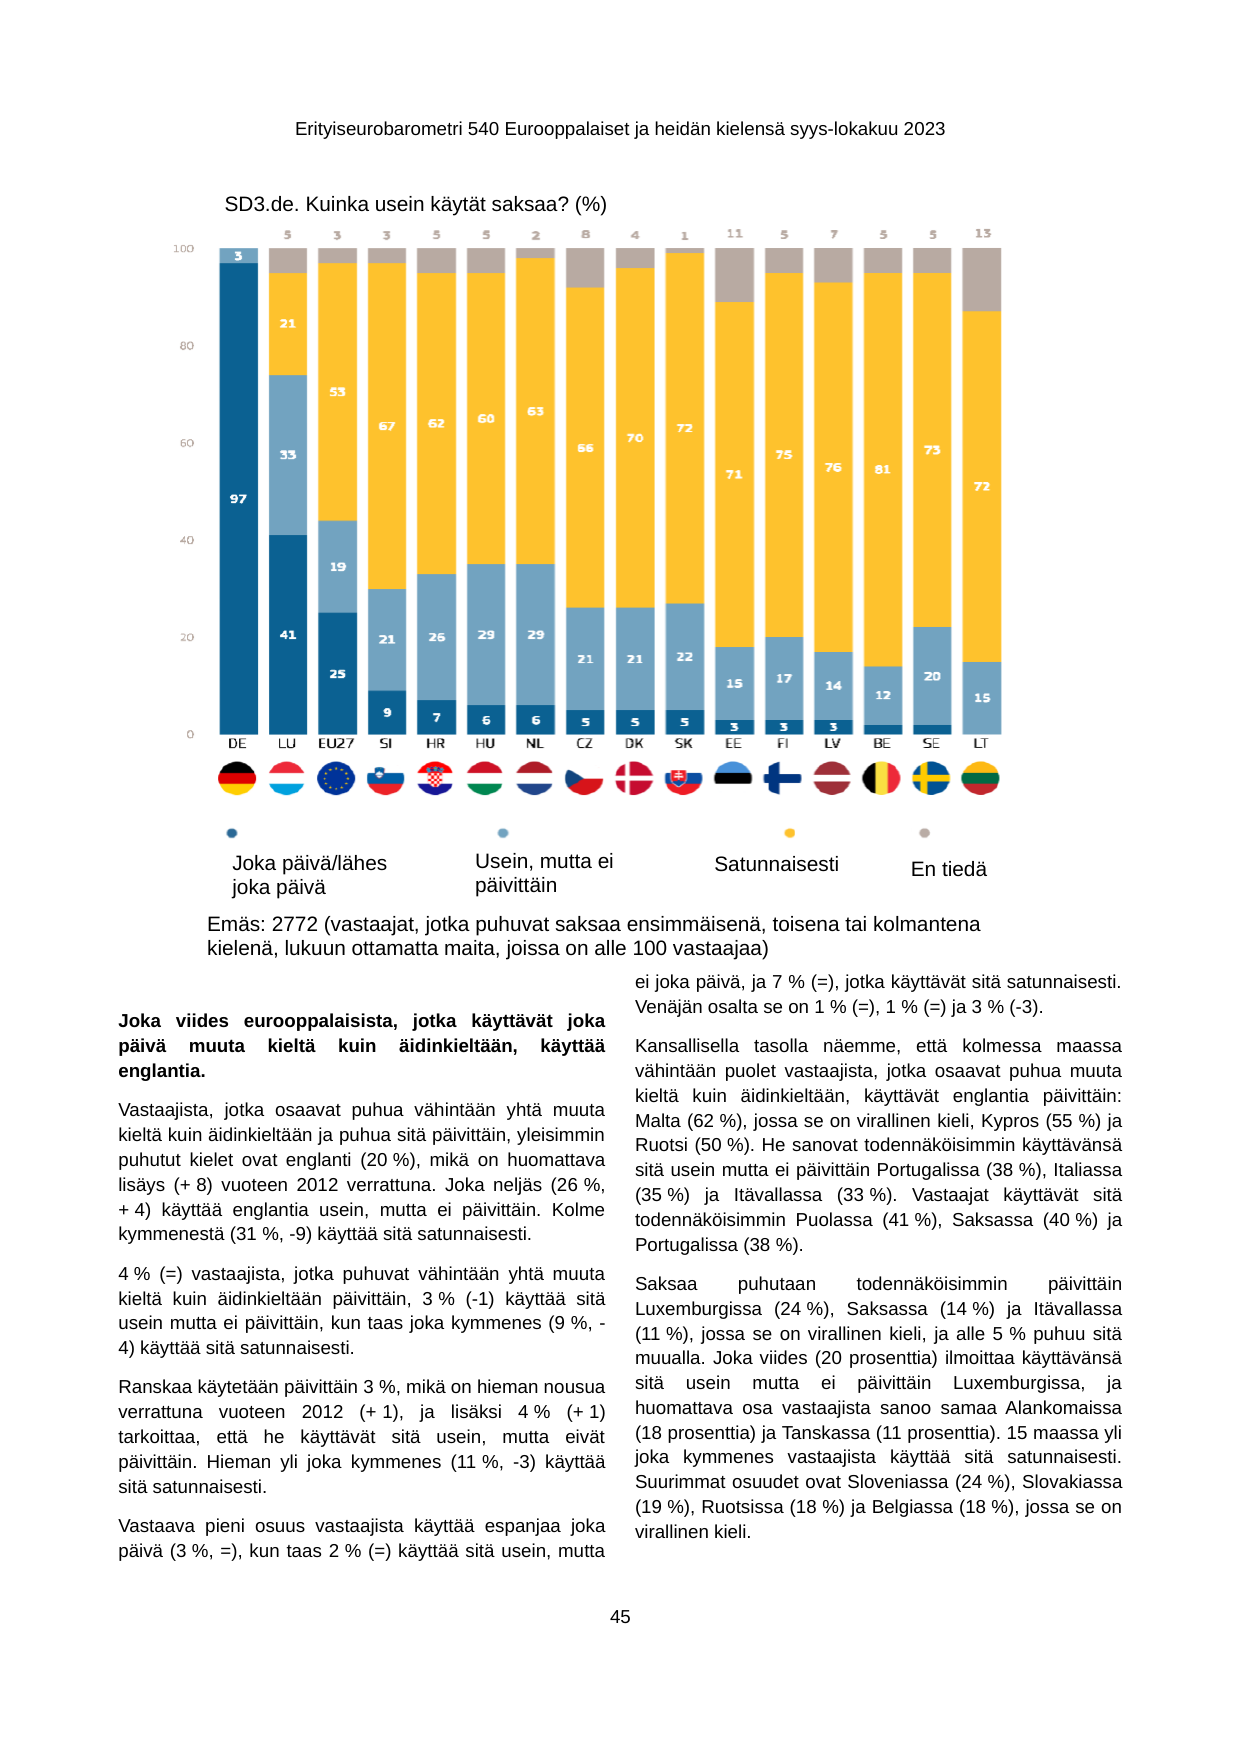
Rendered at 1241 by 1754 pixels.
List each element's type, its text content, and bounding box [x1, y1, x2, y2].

picture [217, 818, 933, 842]
text 4 % (=) vastaajista, jotka puhuvat vähintään yhtä muuta kieltä kuin äidinkieltään päivittäin, 3 % (-1) käyttää sitä usein mutta ei päivittäin, kun taas joka kymmenes (9 %, -4) käyttää sitä satunnaisesti. [118, 1262, 605, 1358]
text Vastaajista, jotka osaavat puhua vähintään yhtä muuta kieltä kuin äidinkieltään ja puhua sitä päivittäin, yleisimmin puhutut kielet ovat englanti (20 %), mikä on huomattava lisäys (+ 8) vuoteen 2012 verrattuna. Joka neljäs (26 %, + 4) käyttää englantia usein, mutta ei päivittäin. Kolme kymmenestä (31 %, -9) käyttää sitä satunnaisesti. [118, 1099, 605, 1245]
text Vastaava pieni osuus vastaajista käyttää espanjaa joka päivä (3 %, =), kun taas 2 % (=) käyttää sitä usein, mutta ei joka päivä, ja 7 % (=), jotka käyttävät sitä satunnaisesti. Venäjän osalta se on 1 % (=), 1 % (=) ja 3 % (-3). [118, 1515, 605, 1561]
text Vastaava pieni osuus vastaajista käyttää espanjaa joka päivä (3 %, =), kun taas 2 % (=) käyttää sitä usein, mutta ei joka päivä, ja 7 % (=), jotka käyttävät sitä satunnaisesti. Venäjän osalta se on 1 % (=), 1 % (=) ja 3 % (-3). [635, 177, 1122, 1017]
text Kansallisella tasolla näemme, että kolmessa maassa vähintään puolet vastaajista, jotka osaavat puhua muuta kieltä kuin äidinkieltään, käyttävät englantia päivittäin: Malta (62 %), jossa se on virallinen kieli, Kypros (55 %) ja Ruotsi (50 %). He sanovat todennäköisimmin käyttävänsä sitä usein mutta ei päivittäin Portugalissa (38 %), Italiassa (35 %) ja Itävallassa (33 %). Vastaajat käyttävät sitä todennäköisimmin Puolassa (41 %), Saksassa (40 %) ja Portugalissa (38 %). [635, 1035, 1122, 1255]
text Ranskaa käytetään päivittäin 3 %, mikä on hieman nousua verrattuna vuoteen 2012 (+ 1), ja lisäksi 4 % (+ 1) tarkoittaa, että he käyttävät sitä usein, mutta eivät päivittäin. Hieman yli joka kymmenes (11 %, -3) käyttää sitä satunnaisesti. [118, 1376, 605, 1497]
text Saksaa puhutaan todennäköisimmin päivittäin Luxemburgissa (24 %), Saksassa (14 %) ja Itävallassa (11 %), jossa se on virallinen kieli, ja alle 5 % puhuu sitä muualla. Joka viides (20 prosenttia) ilmoittaa käyttävänsä sitä usein mutta ei päivittäin Luxemburgissa, ja huomattava osa vastaajista sanoo samaa Alankomaissa (18 prosenttia) ja Tanskassa (11 prosenttia). 15 maassa yli joka kymmenes vastaajista käyttää sitä satunnaisesti. Suurimmat osuudet ovat Sloveniassa (24 %), Slovakiassa (19 %), Ruotsissa (18 %) ja Belgiassa (18 %), jossa se on virallinen kieli. [635, 1273, 1122, 1542]
text Joka viides eurooppalaisista, jotka käyttävät joka päivä muuta kieltä kuin äidinkieltään, käyttää englantia. [118, 1010, 605, 1081]
picture [159, 224, 1010, 802]
